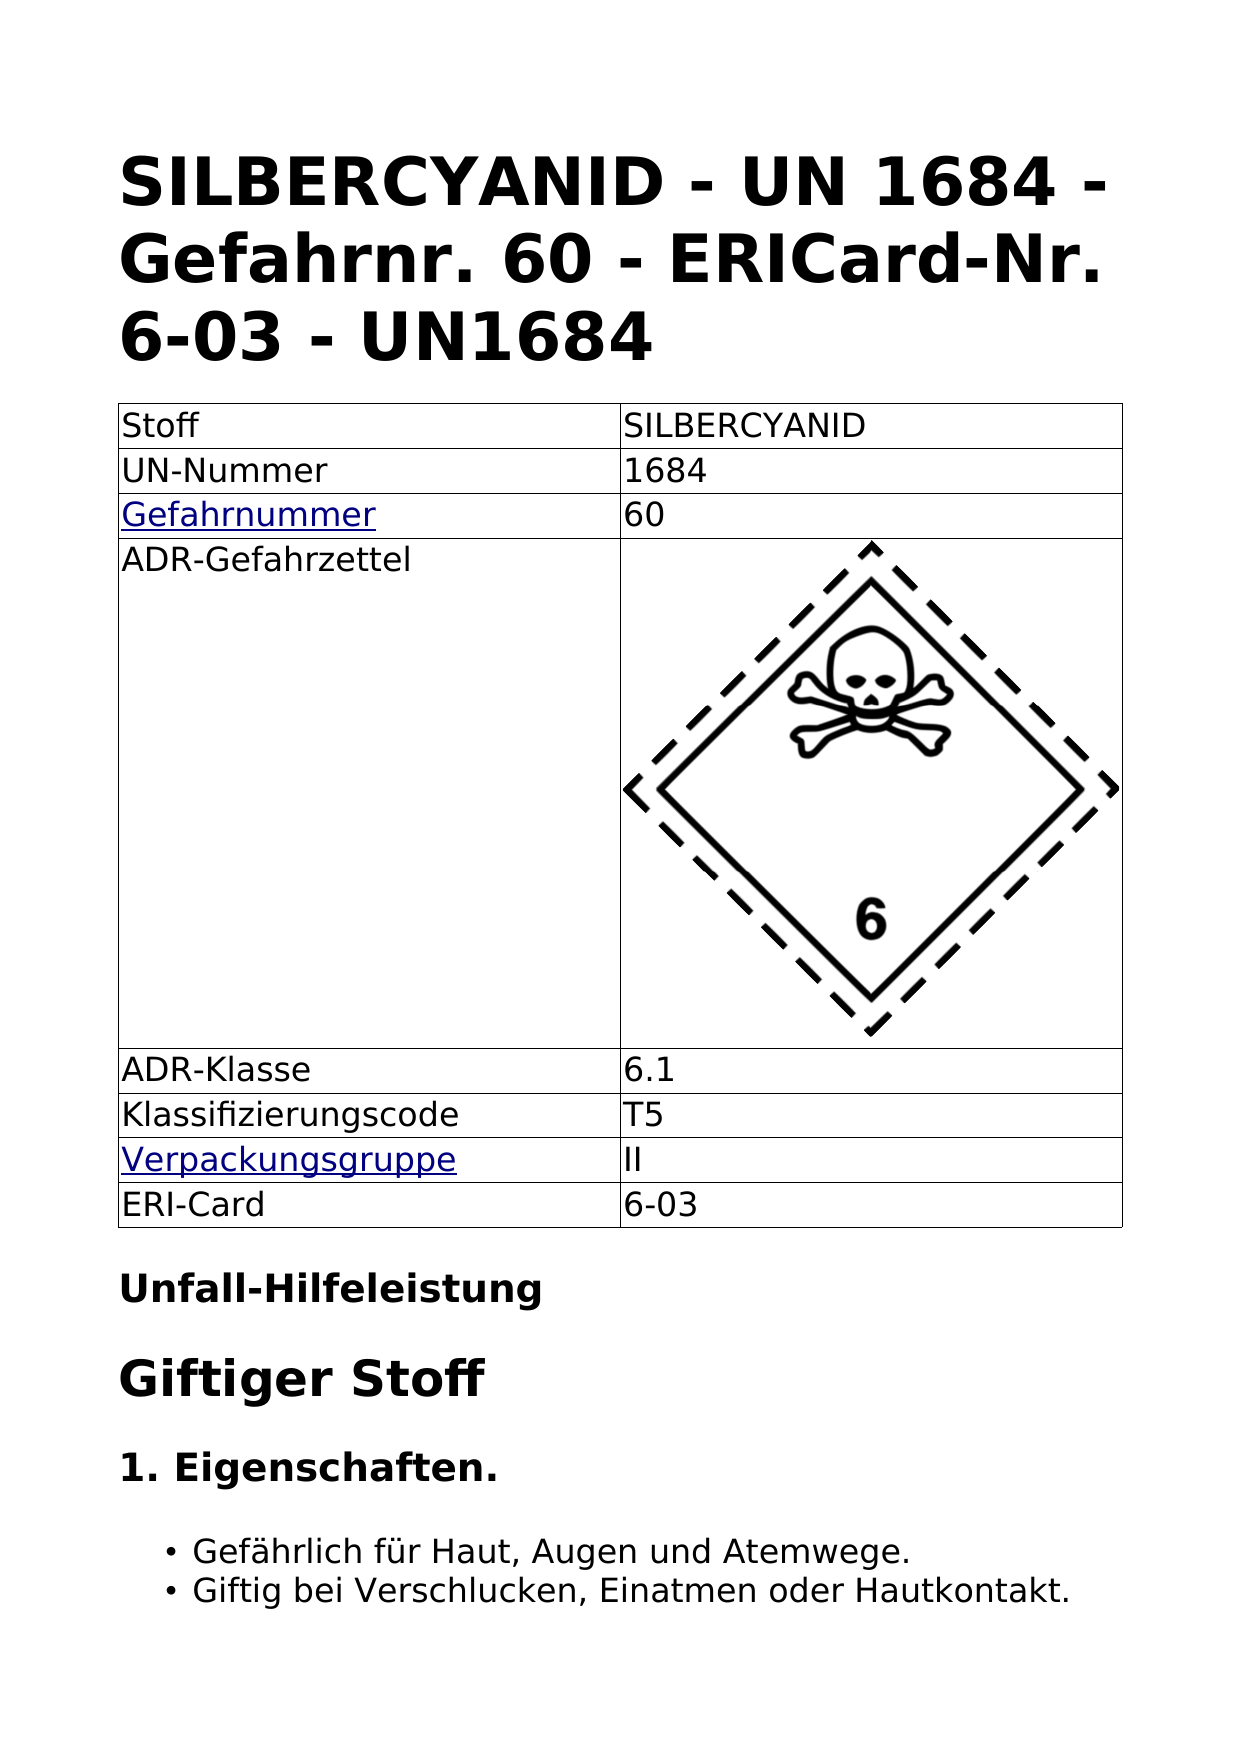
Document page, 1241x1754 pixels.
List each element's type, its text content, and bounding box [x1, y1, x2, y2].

table_cell [621, 539, 1122, 1048]
table_cell II [621, 1138, 1122, 1182]
table_cell Gefahrnummer [119, 494, 620, 538]
table_cell 60 [621, 494, 1122, 538]
table_cell 6.1 [621, 1049, 1122, 1092]
subtitle Unfall-Hilfeleistung [118, 1267, 1122, 1312]
list Gefährlich für Haut, Augen und Atemwege. [177, 1532, 1122, 1571]
table_header SILBERCYANID [621, 404, 1122, 448]
table_cell 1684 [621, 449, 1122, 493]
table_header Stoff [119, 404, 620, 448]
subtitle 1. Eigenschaften. [118, 1445, 1122, 1490]
table_cell ADR-Gefahrzettel [119, 539, 620, 1048]
table_cell Verpackungsgruppe [119, 1138, 620, 1182]
table_cell UN-Nummer [119, 449, 620, 493]
table_cell Klassifizierungscode [119, 1094, 620, 1137]
picture [622, 540, 1120, 1037]
list Giftig bei Verschlucken, Einatmen oder Hautkontakt. [177, 1571, 1122, 1610]
subtitle Giftiger Stoff [118, 1349, 1122, 1408]
table_cell ADR-Klasse [119, 1049, 620, 1092]
subtitle SILBERCYANID - UN 1684 - Gefahrnr. 60 - ERICard-Nr. 6-03 - UN1684 [118, 143, 1122, 376]
table_cell ERI-Card [119, 1183, 620, 1227]
table_cell 6-03 [621, 1183, 1122, 1227]
table_cell T5 [621, 1094, 1122, 1137]
